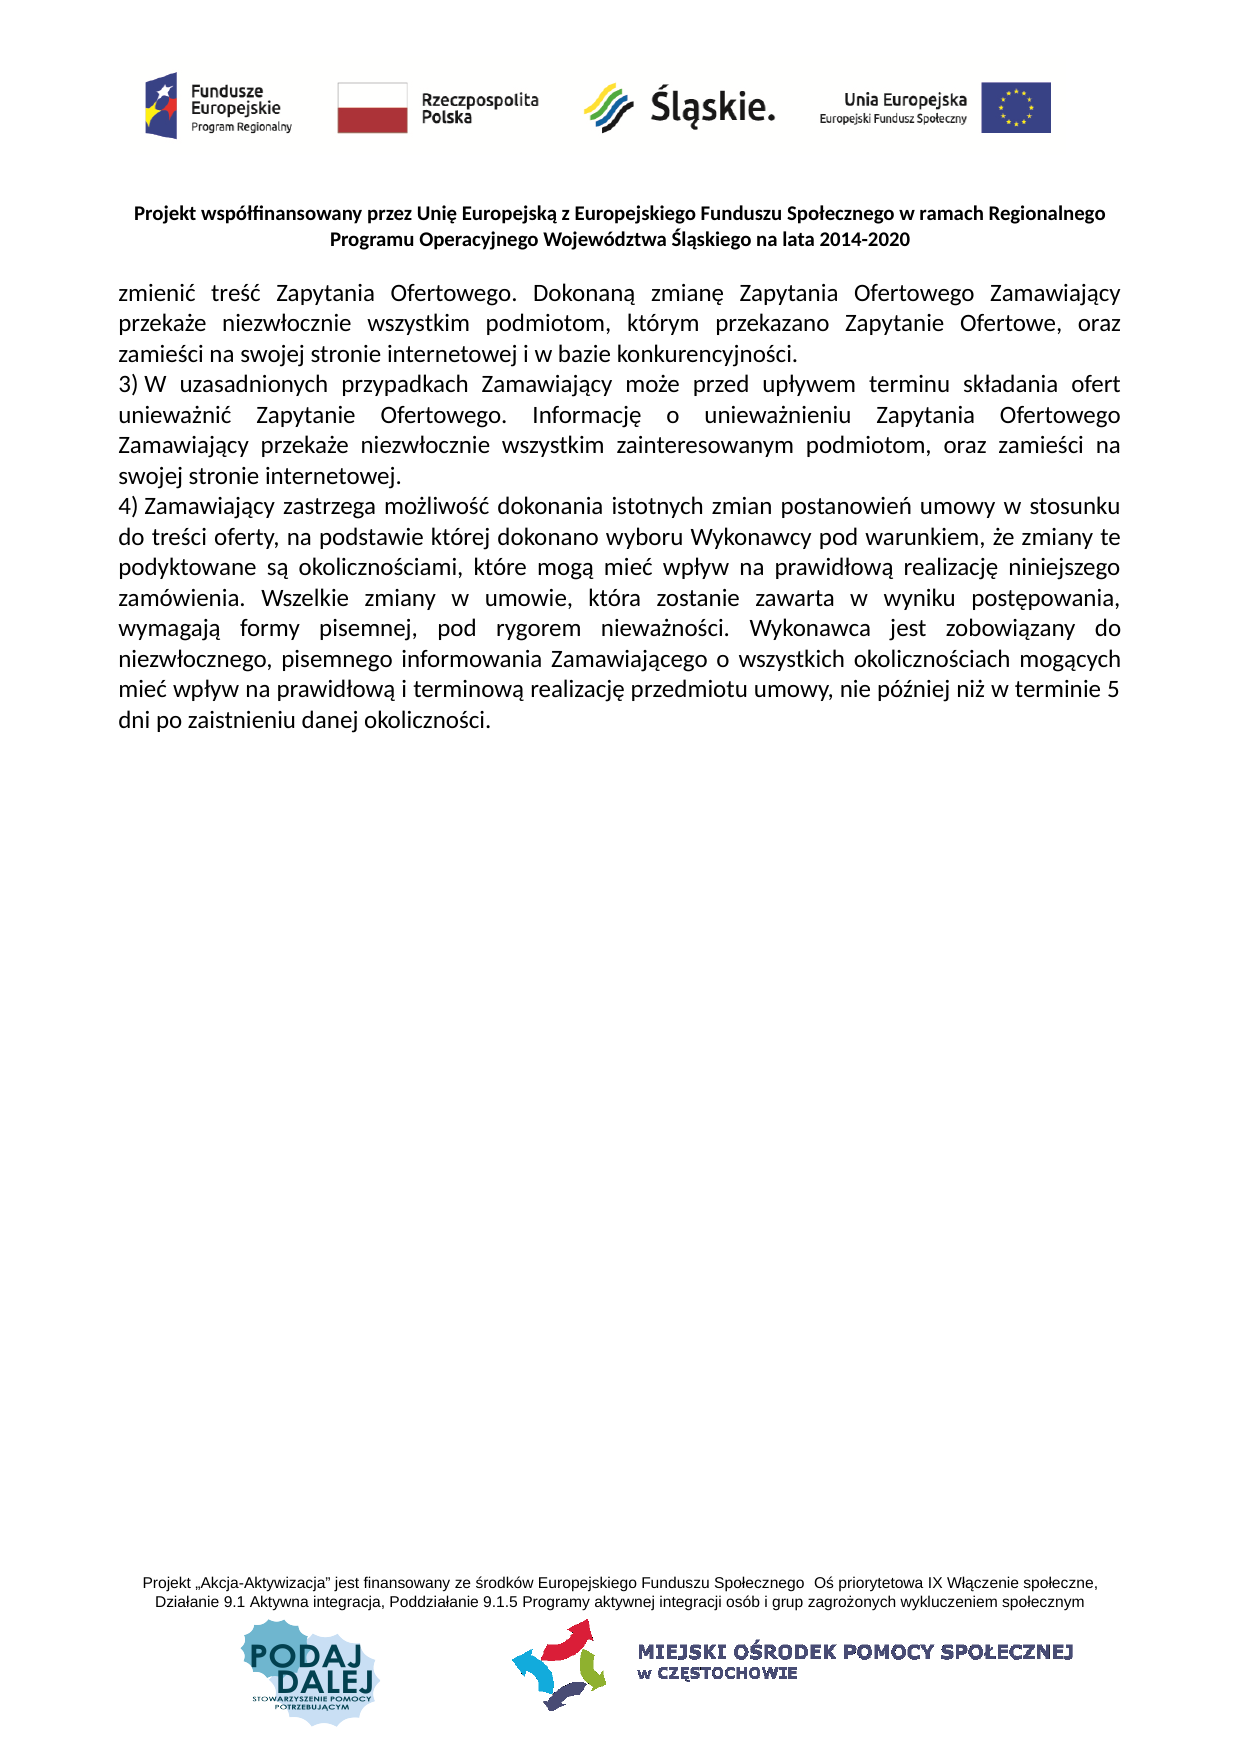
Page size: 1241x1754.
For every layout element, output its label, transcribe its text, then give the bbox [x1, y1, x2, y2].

text zmienić treść Zapytania Ofertowego. Dokonaną zmianę Zapytania Ofertowego Zamawiający przekaże niezwłocznie wszystkim podmiotom, którym przekazano Zapytanie Ofertowe, oraz zamieści na swojej stronie internetowej i w bazie konkurencyjności. [118, 277, 1122, 368]
text 4) Zamawiający zastrzega możliwość dokonania istotnych zmian postanowień umowy w stosunku do treści oferty, na podstawie której dokonano wyboru Wykonawcy pod warunkiem, że zmiany te podyktowane są okolicznościami, które mogą mieć wpływ na prawidłową realizację niniejszego zamówienia. Wszelkie zmiany w umowie, która zostanie zawarta w wyniku postępowania, wymagają formy pisemnej, pod rygorem nieważności. Wykonawca jest zobowiązany do niezwłocznego, pisemnego informowania Zamawiającego o wszystkich okolicznościach mogących mieć wpływ na prawidłową i terminową realizację przedmiotu umowy, nie później niż w terminie 5 dni po zaistnieniu danej okoliczności. [118, 490, 1122, 734]
text 3) W uzasadnionych przypadkach Zamawiający może przed upływem terminu składania ofert unieważnić Zapytanie Ofertowego. Informację o unieważnieniu Zapytania Ofertowego Zamawiający przekaże niezwłocznie wszystkim zainteresowanym podmiotom, oraz zamieści na swojej stronie internetowej. [118, 368, 1122, 490]
picture [240, 1619, 381, 1727]
